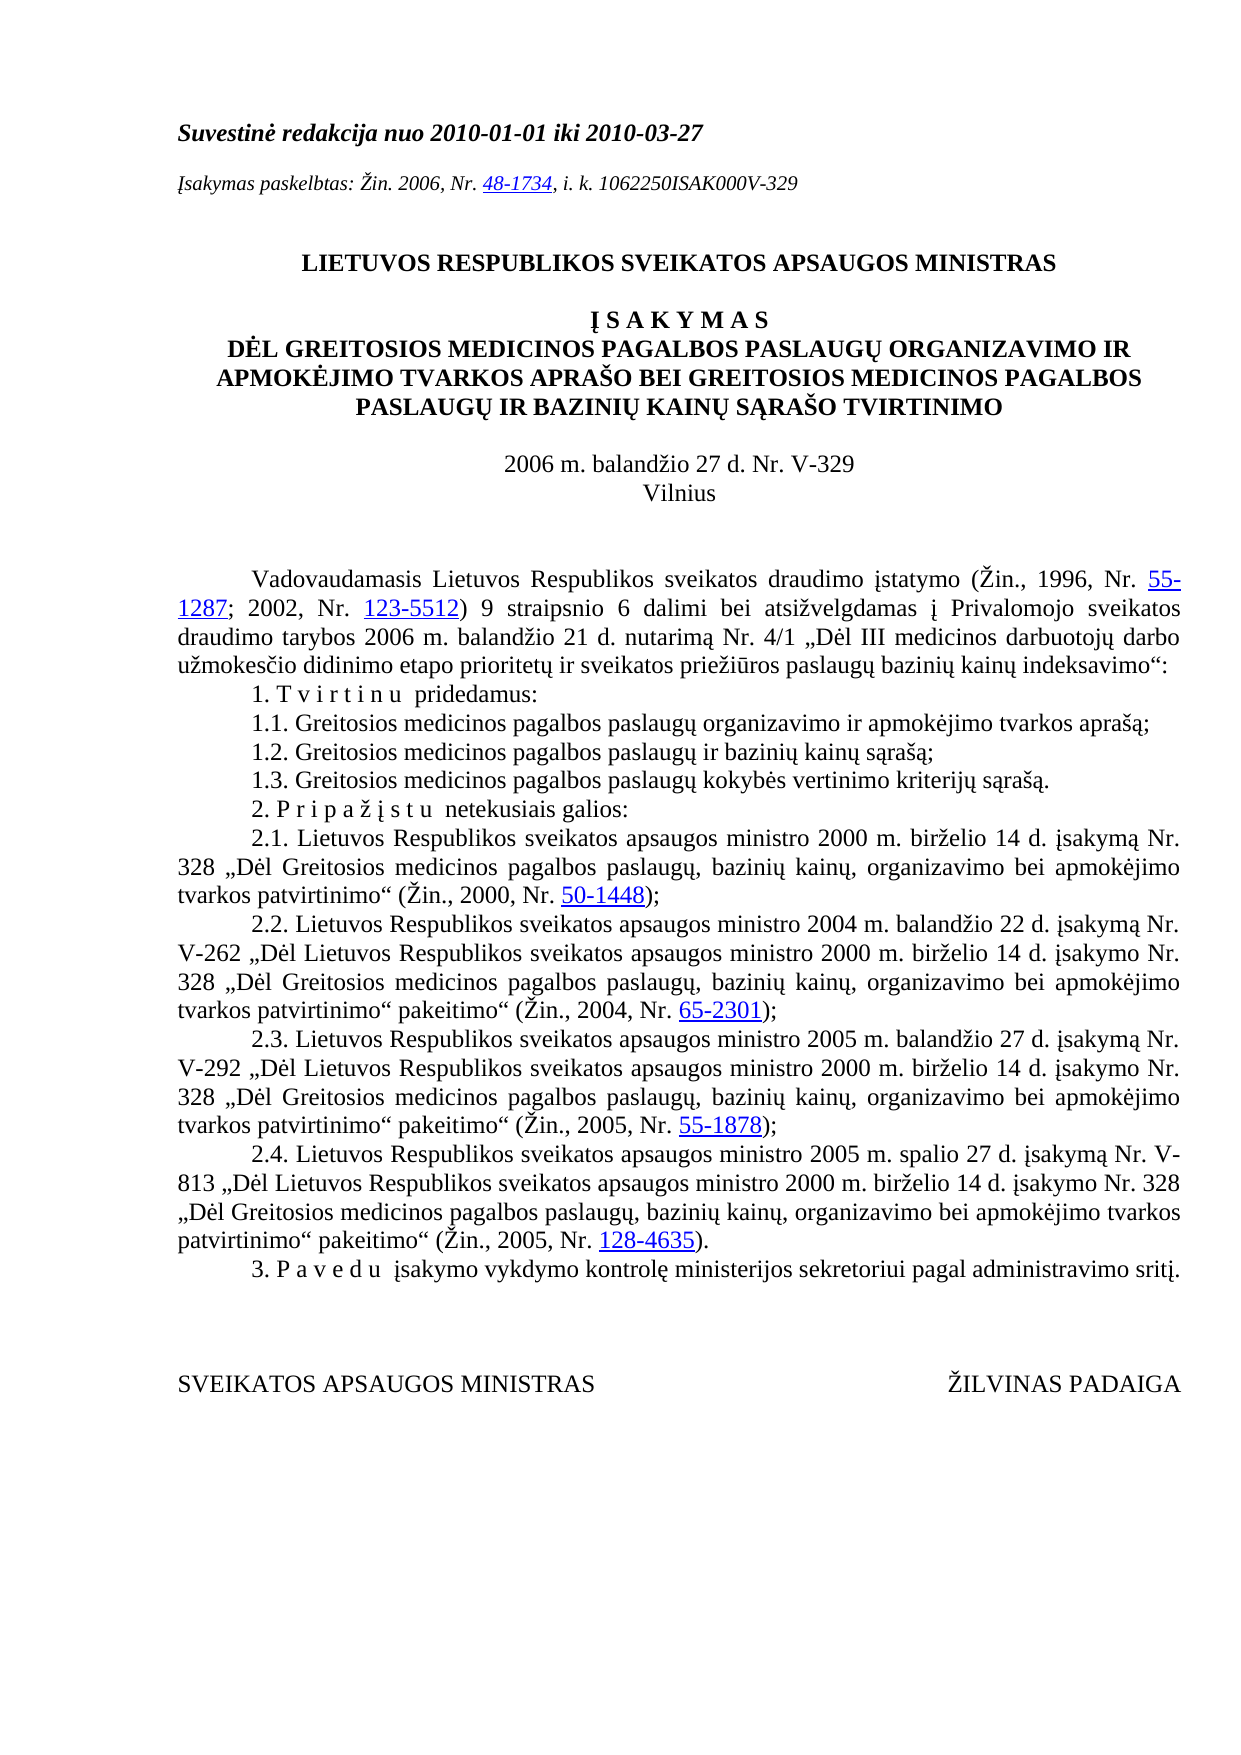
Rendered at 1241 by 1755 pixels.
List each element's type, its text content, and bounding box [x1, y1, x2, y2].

text LIETUVOS RESPUBLIKOS SVEIKATOS APSAUGOS MINISTRAS [177, 248, 1181, 277]
text 1.2. Greitosios medicinos pagalbos paslaugų ir bazinių kainų sąrašą; [177, 737, 1181, 765]
text SVEIKATOS APSAUGOS MINISTRAS ŽILVINAS PADAIGA [177, 1369, 1181, 1398]
text 2.2. Lietuvos Respublikos sveikatos apsaugos ministro 2004 m. balandžio 22 d. įsakymą Nr. V-262 „Dėl Lietuvos Respublikos sveikatos apsaugos ministro 2000 m. birželio 14 d. įsakymo Nr. 328 „Dėl Greitosios medicinos pagalbos paslaugų, bazinių kainų, organizavimo bei apmokėjimo tvarkos patvirtinimo“ pakeitimo“ (Žin., 2004, Nr. 65-2301); [177, 909, 1181, 1024]
text 2. Pripažįstu netekusiais galios: [177, 794, 1181, 823]
text 3. Pavedu įsakymo vykdymo kontrolę ministerijos sekretoriui pagal administravimo sritį. [177, 1254, 1181, 1283]
text Vilnius [177, 478, 1181, 507]
text Į S A K Y M A S [177, 305, 1181, 334]
text 2006 m. balandžio 27 d. Nr. V-329 [177, 449, 1181, 478]
text DĖL GREITOSIOS MEDICINOS PAGALBOS PASLAUGŲ ORGANIZAVIMO IR APMOKĖJIMO TVARKOS APRAŠO BEI GREITOSIOS MEDICINOS PAGALBOS PASLAUGŲ IR BAZINIŲ KAINŲ SĄRAŠO TVIRTINIMO [177, 334, 1181, 420]
text Suvestinė redakcija nuo 2010-01-01 iki 2010-03-27 [177, 118, 1181, 147]
text 1. Tvirtinu pridedamus: [177, 679, 1181, 708]
text 1.3. Greitosios medicinos pagalbos paslaugų kokybės vertinimo kriterijų sąrašą. [177, 765, 1181, 794]
text 2.4. Lietuvos Respublikos sveikatos apsaugos ministro 2005 m. spalio 27 d. įsakymą Nr. V-813 „Dėl Lietuvos Respublikos sveikatos apsaugos ministro 2000 m. birželio 14 d. įsakymo Nr. 328 „Dėl Greitosios medicinos pagalbos paslaugų, bazinių kainų, organizavimo bei apmokėjimo tvarkos patvirtinimo“ pakeitimo“ (Žin., 2005, Nr. 128-4635). [177, 1139, 1181, 1254]
text Vadovaudamasis Lietuvos Respublikos sveikatos draudimo įstatymo (Žin., 1996, Nr. 55-1287; 2002, Nr. 123-5512) 9 straipsnio 6 dalimi bei atsižvelgdamas į Privalomojo sveikatos draudimo tarybos 2006 m. balandžio 21 d. nutarimą Nr. 4/1 „Dėl III medicinos darbuotojų darbo užmokesčio didinimo etapo prioritetų ir sveikatos priežiūros paslaugų bazinių kainų indeksavimo“: [177, 564, 1181, 679]
text 2.1. Lietuvos Respublikos sveikatos apsaugos ministro 2000 m. birželio 14 d. įsakymą Nr. 328 „Dėl Greitosios medicinos pagalbos paslaugų, bazinių kainų, organizavimo bei apmokėjimo tvarkos patvirtinimo“ (Žin., 2000, Nr. 50-1448); [177, 823, 1181, 909]
text 2.3. Lietuvos Respublikos sveikatos apsaugos ministro 2005 m. balandžio 27 d. įsakymą Nr. V-292 „Dėl Lietuvos Respublikos sveikatos apsaugos ministro 2000 m. birželio 14 d. įsakymo Nr. 328 „Dėl Greitosios medicinos pagalbos paslaugų, bazinių kainų, organizavimo bei apmokėjimo tvarkos patvirtinimo“ pakeitimo“ (Žin., 2005, Nr. 55-1878); [177, 1024, 1181, 1139]
text Įsakymas paskelbtas: Žin. 2006, Nr. 48-1734, i. k. 1062250ISAK000V-329 [177, 171, 1181, 195]
text 1.1. Greitosios medicinos pagalbos paslaugų organizavimo ir apmokėjimo tvarkos aprašą; [177, 708, 1181, 737]
